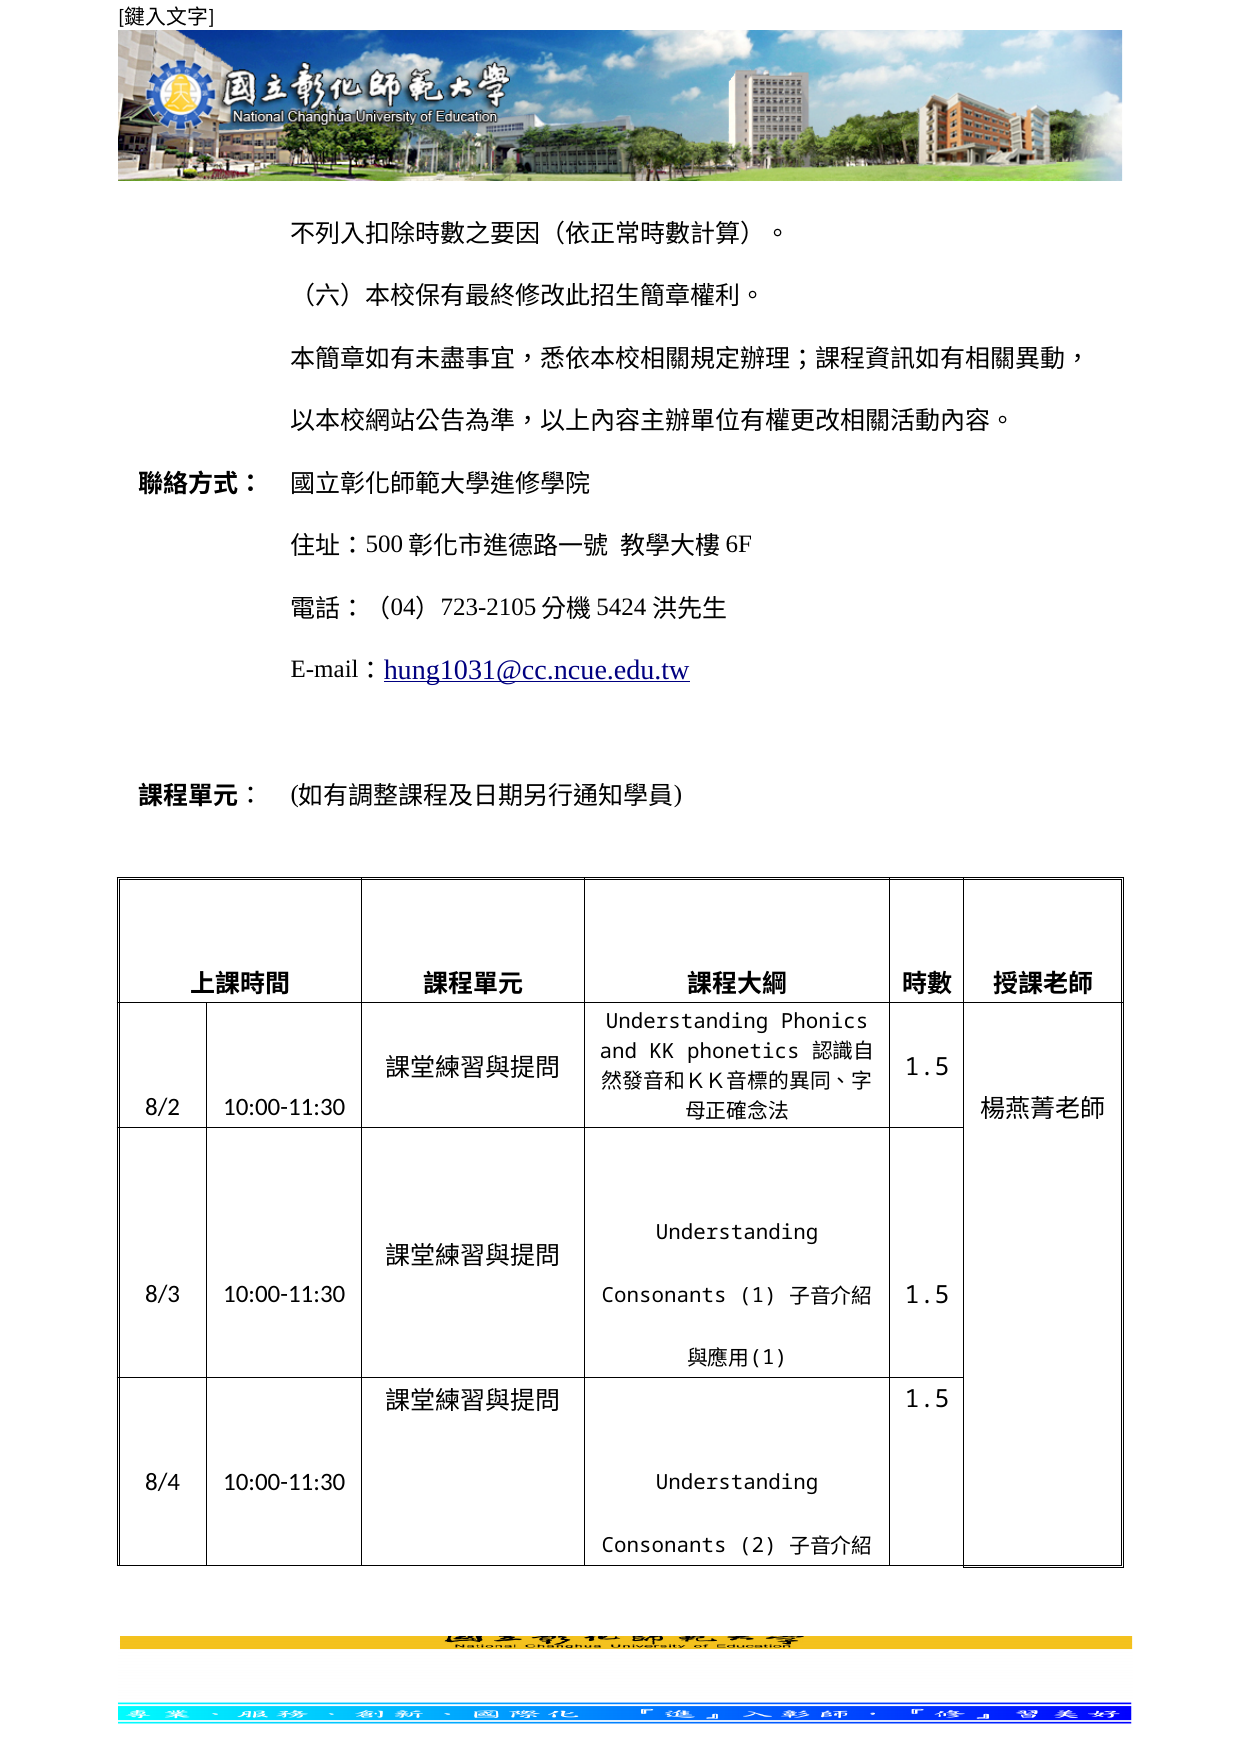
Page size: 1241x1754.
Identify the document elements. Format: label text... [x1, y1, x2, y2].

table_header 上課時間 [120, 880, 361, 1002]
table_cell [138, 190, 279, 440]
table_cell 10:00-11:30 [207, 1378, 361, 1565]
table_cell 國立彰化師範大學進修學院 住址：500彰化市進德路一號 教學大樓6F 電話：（04）723-2105分機5424 洪先生 E-mail：hung1031@cc.ncue.edu.tw [279, 440, 1102, 690]
table_cell Understanding Consonants (2) 子音介紹 [585, 1378, 889, 1565]
table_header 課程大綱 [585, 880, 889, 1002]
table_cell 不列入扣除時數之要因（依正常時數計算）。 （六）本校保有最終修改此招生簡章權利。 本簡章如有未盡事宜，悉依本校相關規定辦理；課程資訊如有相關異動，以本校網站公告為準，以上內容主辦單位有權更改相關活動內容。 [279, 190, 1102, 440]
table_header 課程單元 [362, 880, 584, 1002]
table_cell 10:00-11:30 [207, 1128, 361, 1377]
table_cell 楊燕菁老師 [964, 1003, 1121, 1565]
table_cell 8/3 [120, 1128, 206, 1377]
table_cell 課堂練習與提問 [362, 1128, 584, 1377]
table_cell Understanding Consonants (1) 子音介紹與應用(1) [585, 1128, 889, 1377]
table_cell 課堂練習與提問 [362, 1003, 584, 1127]
table_header 時數 [890, 880, 963, 1002]
table_cell 聯絡方式： [138, 440, 279, 690]
table_cell 1.5 [890, 1378, 963, 1565]
table_cell 1.5 [890, 1128, 963, 1377]
table_cell 8/2 [120, 1003, 206, 1127]
table_cell 1.5 [890, 1003, 963, 1127]
table_header (如有調整課程及日期另行通知學員) [279, 752, 1102, 815]
table_cell 8/4 [120, 1378, 206, 1565]
table_cell Understanding Phonics and KK phonetics 認識自然發音和ＫＫ音標的異同、字母正確念法 [585, 1003, 889, 1127]
table_header 授課老師 [964, 880, 1121, 1002]
table_cell 課堂練習與提問 [362, 1378, 584, 1565]
table_cell 10:00-11:30 [207, 1003, 361, 1127]
table_header 課程單元： [138, 752, 279, 815]
